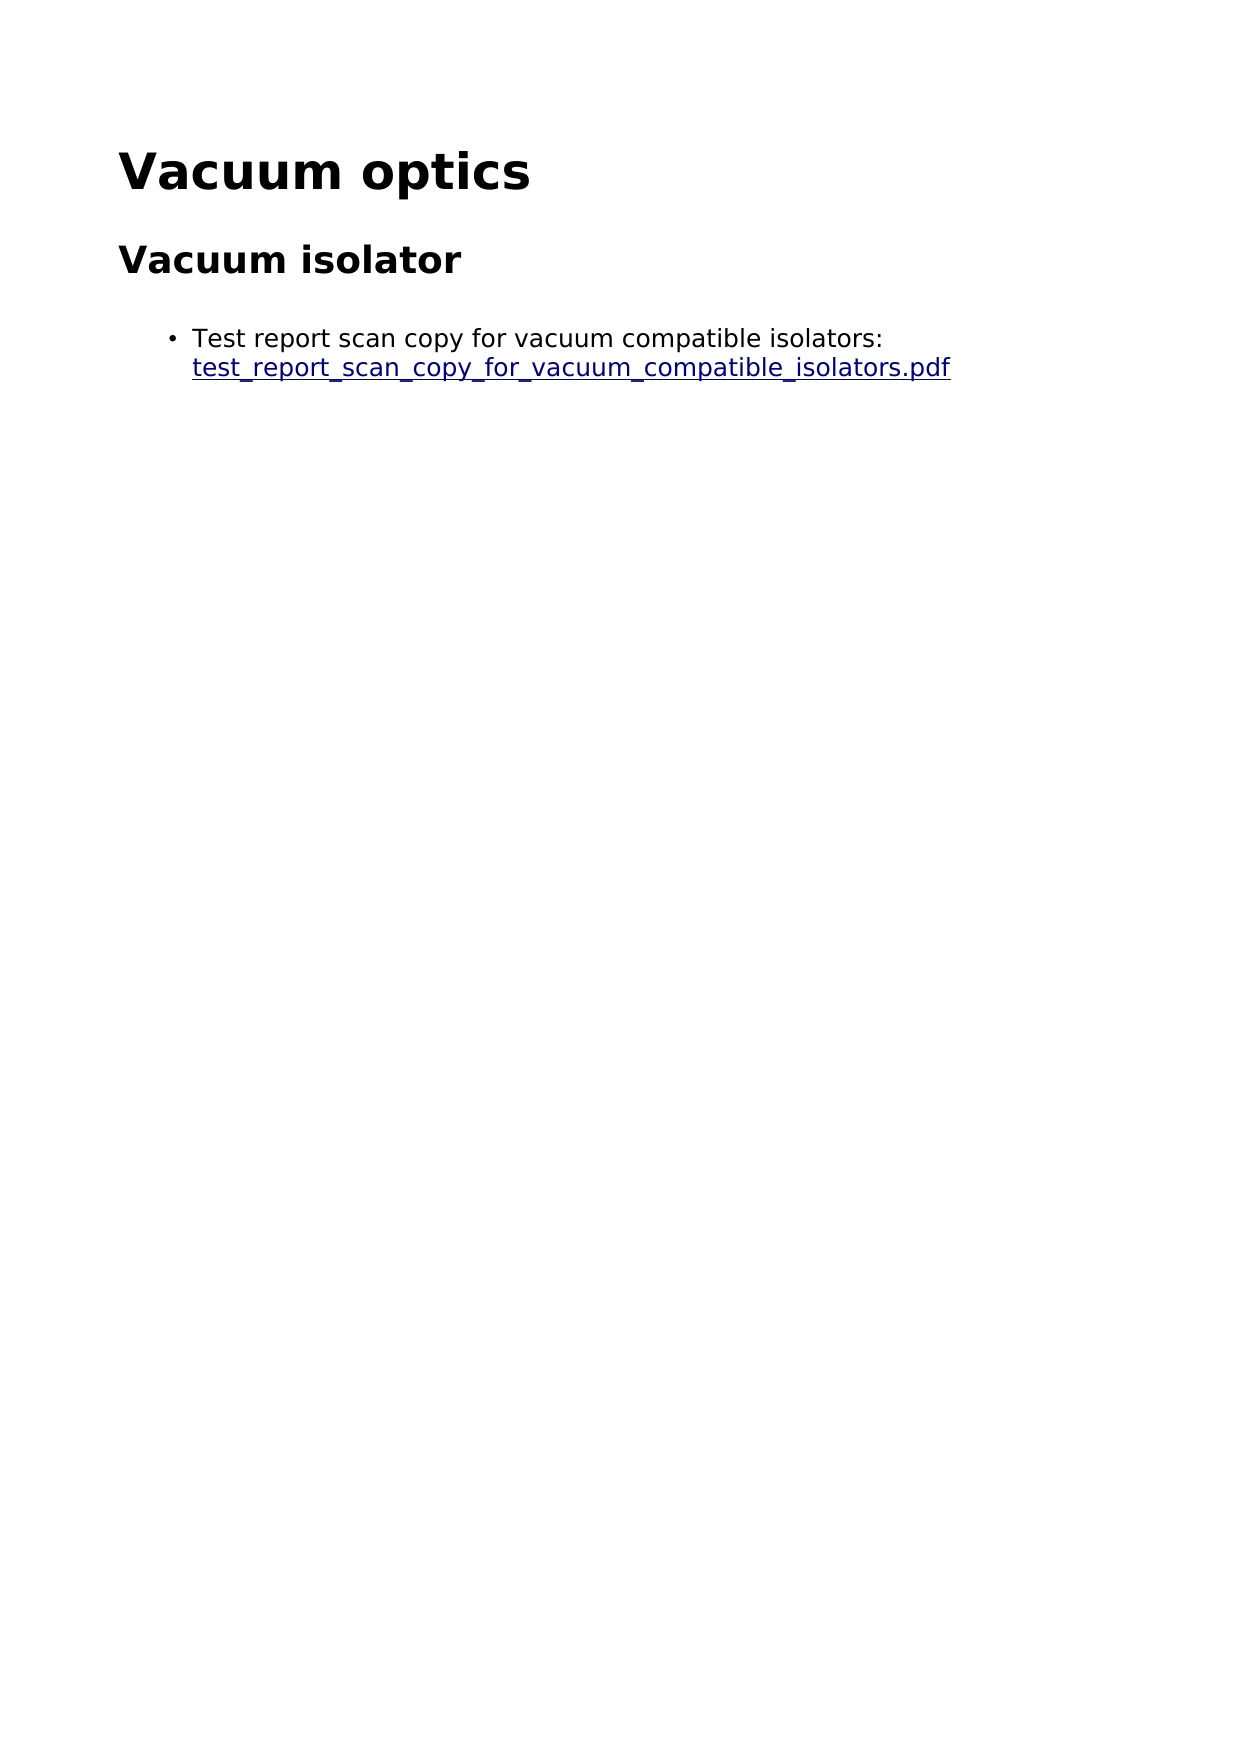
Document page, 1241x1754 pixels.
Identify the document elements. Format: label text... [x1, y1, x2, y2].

subtitle Vacuum optics [118, 143, 1122, 201]
subtitle Vacuum isolator [118, 239, 1122, 282]
list Test report scan copy for vacuum compatible isolators: test_report_scan_copy_for_vacuum_compatible_isolators.pdf [177, 324, 1122, 383]
